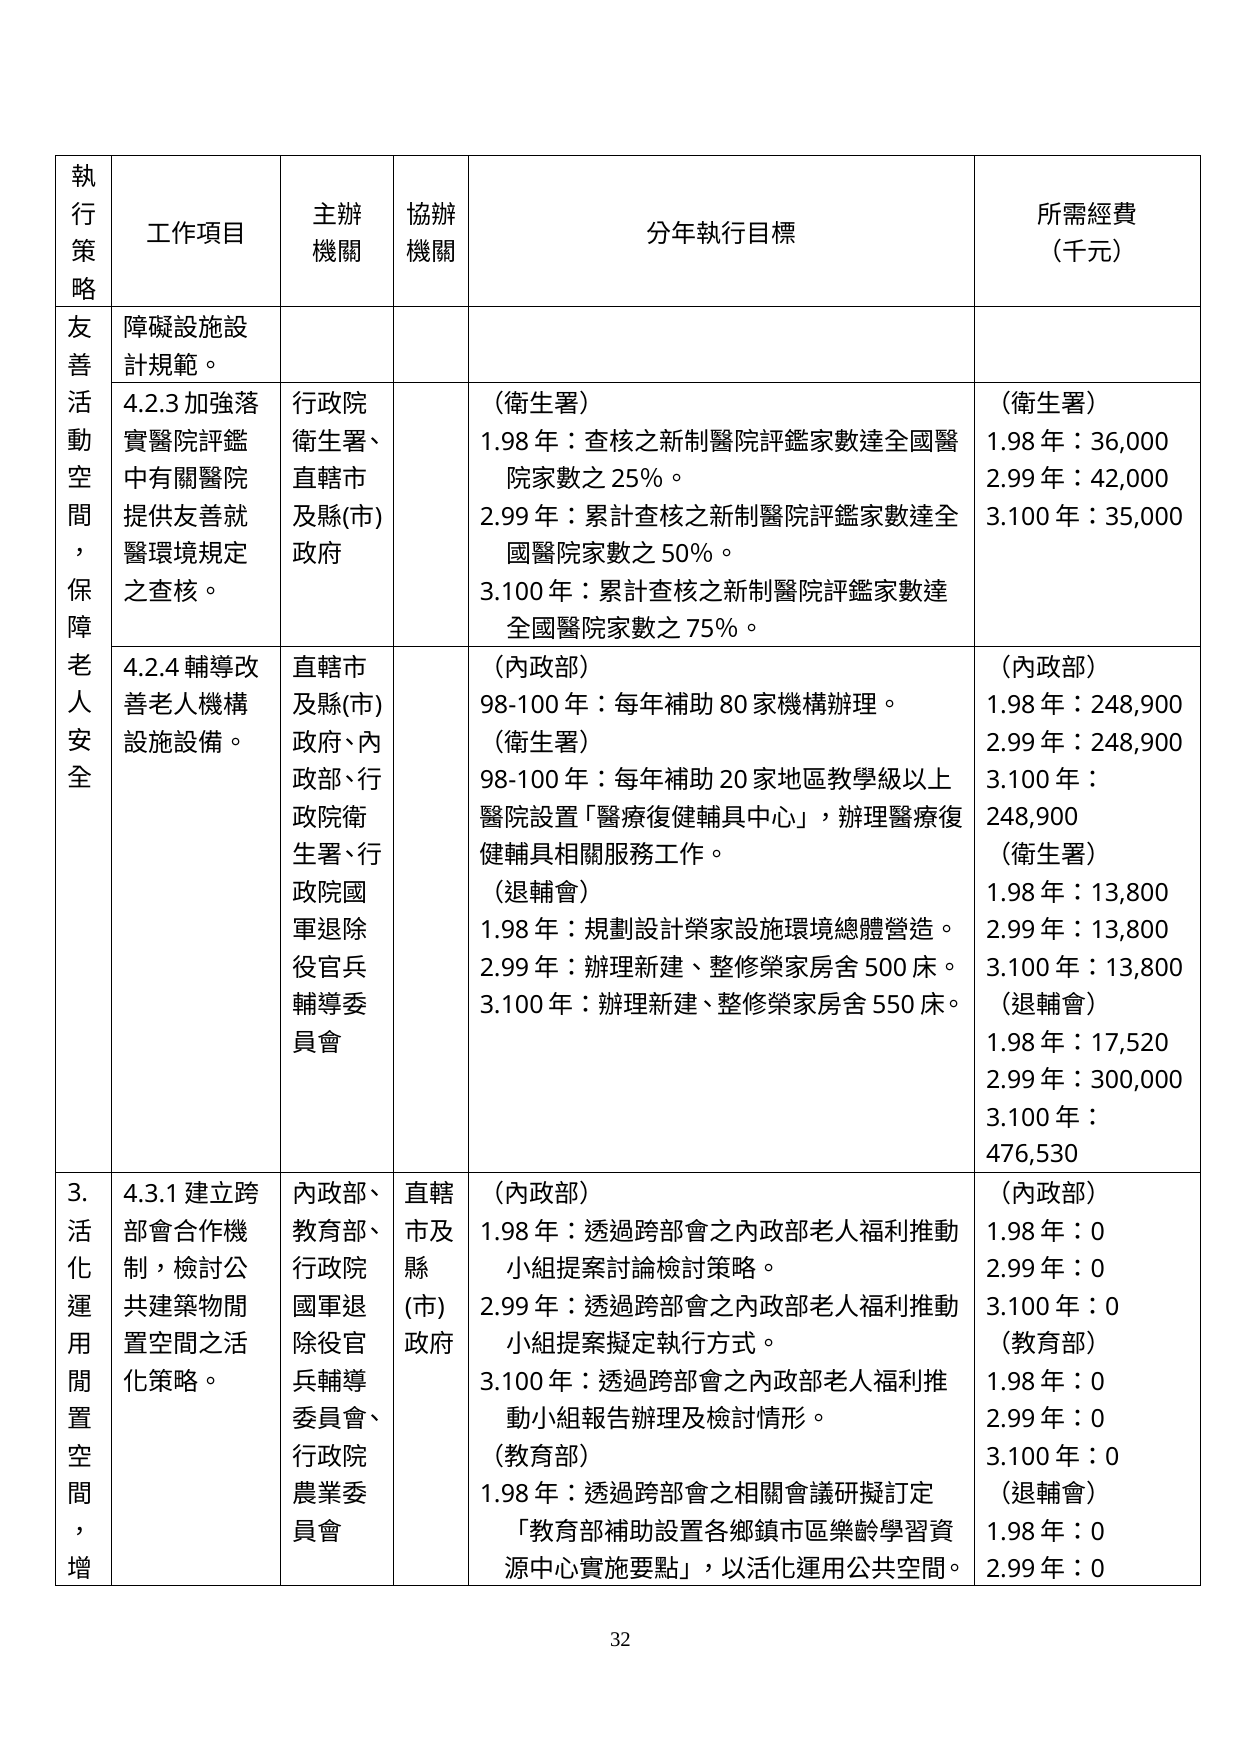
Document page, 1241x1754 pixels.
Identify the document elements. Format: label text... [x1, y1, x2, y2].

table_header 協辦 機關 [394, 156, 468, 306]
table_header 工作項目 [112, 156, 280, 306]
table_header 分年執行目標 [469, 156, 974, 306]
table_cell 3. 活化運用閒置空間， 增 [56, 1173, 111, 1585]
table_cell 直轄市及縣(市)政府、內政部、行政院衛生署、行政院國軍退除役官兵輔導委員會 [281, 647, 393, 1172]
table_cell （衛生署） 1.98年：36,000 2.99年：42,000 3.100年：35,000 [975, 383, 1200, 646]
table_cell （衛生署） 1.98年：查核之新制醫院評鑑家數達全國醫院家數之25％。 2.99年：累計查核之新制醫院評鑑家數達全國醫院家數之50％。 3.100年：累計查核之新制醫院評鑑家數達全國醫院家數之75％。 [469, 383, 974, 646]
table_cell 友善活動空間，保障老人安全 [56, 307, 111, 1172]
table_cell [281, 307, 393, 382]
table_cell 4.2.4輔導改善老人機構設施設備。 [112, 647, 280, 1172]
table_cell （內政部） 1.98年：透過跨部會之內政部老人福利推動小組提案討論檢討策略。 2.99年：透過跨部會之內政部老人福利推動小組提案擬定執行方式。 3.100年：透過跨部會之內政部老人福利推動小組報告辦理及檢討情形。 （教育部） 1.98年：透過跨部會之相關會議研擬訂定「教育部補助設置各鄉鎮市區樂齡學習資源中心實施要點」，以活化運用公共空間。 [469, 1173, 974, 1585]
table_cell （內政部） 1.98年：248,900 2.99年：248,900 3.100年：248,900 （衛生署） 1.98年：13,800 2.99年：13,800 3.100年：13,800 （退輔會） 1.98年：17,520 2.99年：300,000 3.100年：476,530 [975, 647, 1200, 1172]
table_cell 4.2.3加強落實醫院評鑑中有關醫院提供友善就醫環境規定之查核。 [112, 383, 280, 646]
table_cell [394, 383, 468, 646]
table_cell [394, 647, 468, 1172]
table_cell （內政部） 98-100年：每年補助80家機構辦理。 （衛生署） 98-100年：每年補助20家地區教學級以上醫院設置「醫療復健輔具中心」，辦理醫療復健輔具相關服務工作。 （退輔會） 1.98年：規劃設計榮家設施環境總體營造。 2.99年：辦理新建、整修榮家房舍500床。 3.100年：辦理新建、整修榮家房舍550床。 [469, 647, 974, 1172]
table_header 主辦 機關 [281, 156, 393, 306]
table_cell [975, 307, 1200, 382]
table_cell 直轄市及縣(市)政府 [394, 1173, 468, 1585]
table_header 執行策略 [56, 156, 111, 306]
table_cell （內政部） 1.98年：0 2.99年：0 3.100年：0 （教育部） 1.98年：0 2.99年：0 3.100年：0 （退輔會） 1.98年：0 2.99年：0 [975, 1173, 1200, 1585]
table_cell [394, 307, 468, 382]
table_cell 4.3.1建立跨部會合作機制，檢討公共建築物閒置空間之活化策略。 [112, 1173, 280, 1585]
table_header 所需經費 （千元） [975, 156, 1200, 306]
table_cell [469, 307, 974, 382]
table_cell 障礙設施設計規範。 [112, 307, 280, 382]
table_cell 行政院衛生署、直轄市及縣(市)政府 [281, 383, 393, 646]
table_cell 內政部、教育部、行政院國軍退除役官兵輔導委員會、行政院農業委員會 [281, 1173, 393, 1585]
